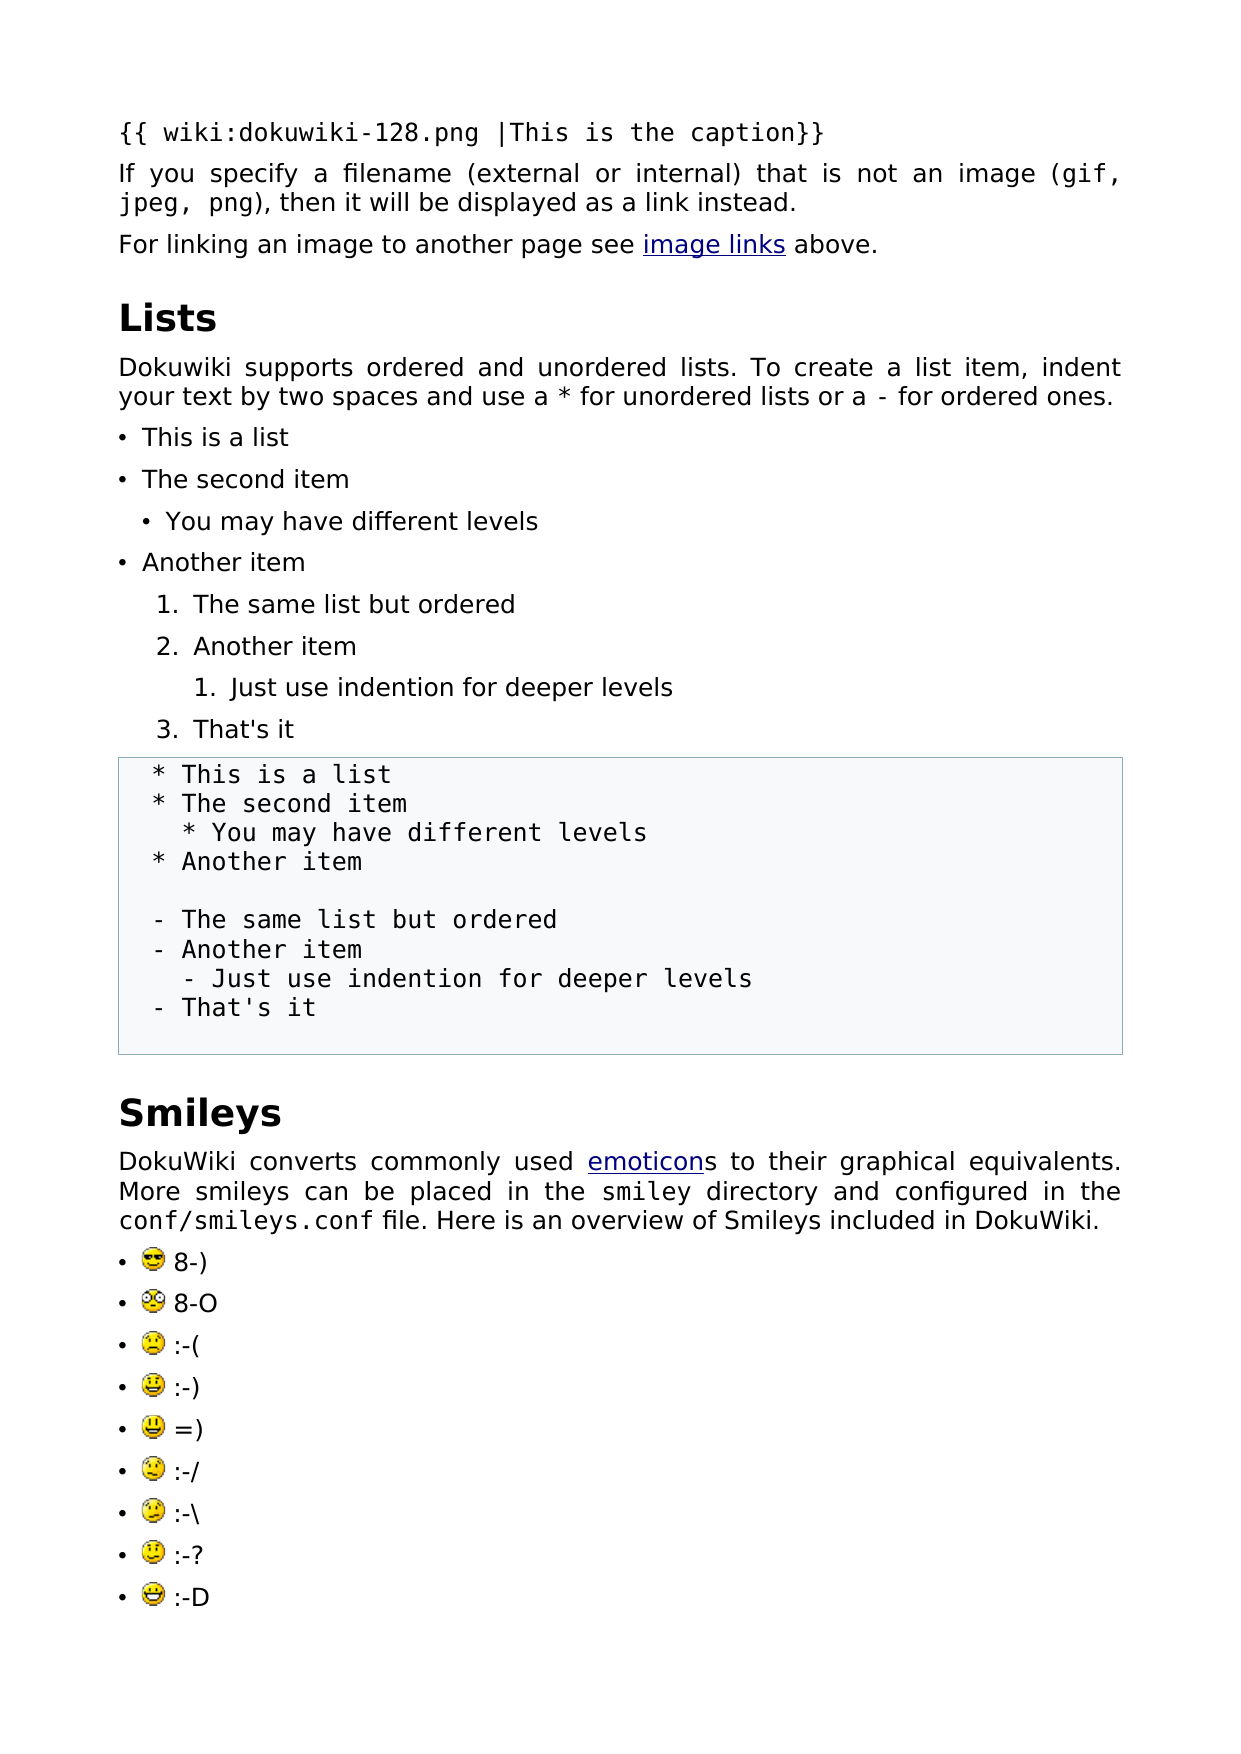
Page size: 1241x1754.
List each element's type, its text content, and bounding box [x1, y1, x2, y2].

subtitle Smileys [118, 1091, 1122, 1135]
picture [141, 1456, 166, 1481]
list :-\ [118, 1499, 1122, 1528]
text Dokuwiki supports ordered and unordered lists. To create a list item, indent your text by two spaces and use a * for unordered lists or a - for ordered ones. [118, 353, 1122, 411]
list Another item [118, 548, 1122, 578]
subtitle Lists [118, 297, 1122, 340]
list You may have different levels [142, 507, 1122, 536]
list :-) [118, 1373, 1122, 1402]
list Just use indention for deeper levels [193, 673, 1122, 703]
list 8-) [118, 1247, 1122, 1277]
text If you specify a filename (external or internal) that is not an image (gif, jpeg, png), then it will be displayed as a link instead. [118, 159, 1122, 217]
picture [141, 1582, 166, 1606]
list :-( [118, 1331, 1122, 1361]
list Another item [156, 632, 1122, 661]
list That's it [156, 715, 1122, 744]
picture [141, 1247, 166, 1271]
list The second item [118, 465, 1122, 494]
text {{ wiki:dokuwiki-128.png |This is the caption}} [118, 118, 1122, 147]
text DokuWiki converts commonly used emoticons to their graphical equivalents. More smileys can be placed in the smiley directory and configured in the conf/smileys.conf file. Here is an overview of Smileys included in DokuWiki. [118, 1147, 1122, 1235]
list :-D [118, 1582, 1122, 1612]
list The same list but ordered [156, 590, 1122, 619]
text For linking an image to another page see image links above. [118, 230, 1122, 259]
list 8-O [118, 1289, 1122, 1319]
picture [141, 1498, 166, 1523]
list :-? [118, 1541, 1122, 1570]
picture [141, 1331, 166, 1355]
picture [141, 1289, 166, 1313]
picture [141, 1540, 166, 1564]
list :-/ [118, 1457, 1122, 1486]
list =) [118, 1415, 1122, 1444]
list This is a list [118, 423, 1122, 453]
picture [141, 1415, 166, 1439]
text * This is a list * The second item * You may have different levels * Another item - The same list but ordered - Another item - Just use indention for deeper levels - That's it [119, 758, 1122, 1054]
picture [141, 1373, 166, 1397]
